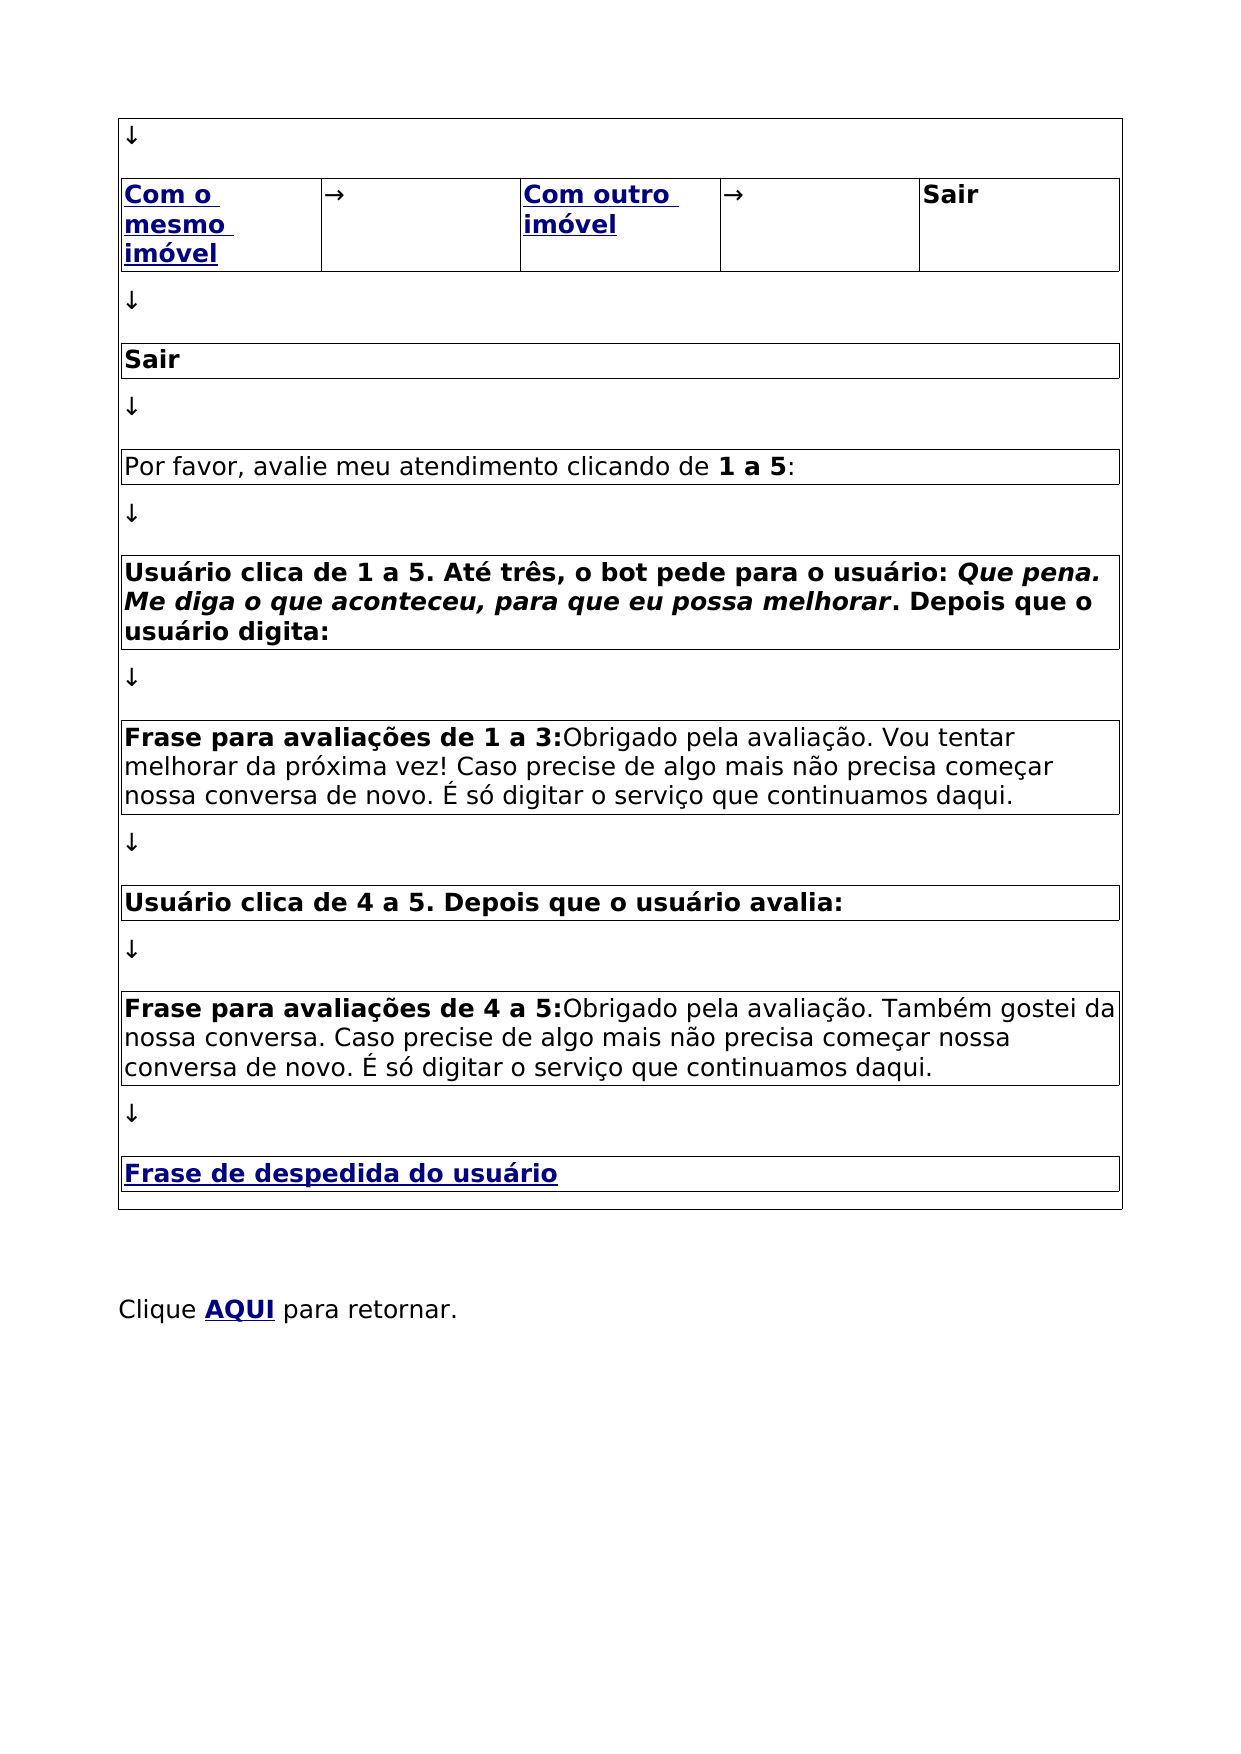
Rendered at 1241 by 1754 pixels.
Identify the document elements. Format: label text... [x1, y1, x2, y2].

text Clique AQUI para retornar. [118, 1295, 1122, 1324]
table_header Usuário clica de 1 a 5. Até três, o bot pede para o usuário: Que pena. Me diga o que aconteceu, para que eu possa melhorar. Depois que o usuário digita: [122, 556, 1119, 649]
table_header Sair [920, 179, 1119, 271]
table_header → [721, 179, 919, 271]
table_header Com outro imóvel [521, 179, 720, 271]
table_header → [322, 179, 520, 271]
table_header Frase para avaliações de 4 a 5:Obrigado pela avaliação. Também gostei da nossa conversa. Caso precise de algo mais não precisa começar nossa conversa de novo. É só digitar o serviço que continuamos daqui. [122, 992, 1119, 1085]
table_header Sair [122, 344, 1119, 377]
table_header Frase de despedida do usuário [122, 1157, 1119, 1191]
table_header Usuário clica de 4 a 5. Depois que o usuário avalia: [122, 886, 1119, 920]
table_header Por favor, avalie meu atendimento clicando de 1 a 5: [122, 450, 1119, 484]
table_header ↓ ↓ ↓ ↓ ↓ ↓ ↓ ↓ [119, 119, 1122, 1209]
table_header Frase para avaliações de 1 a 3:Obrigado pela avaliação. Vou tentar melhorar da próxima vez! Caso precise de algo mais não precisa começar nossa conversa de novo. É só digitar o serviço que continuamos daqui. [122, 721, 1119, 813]
table_header Com o mesmo imóvel [122, 179, 321, 271]
